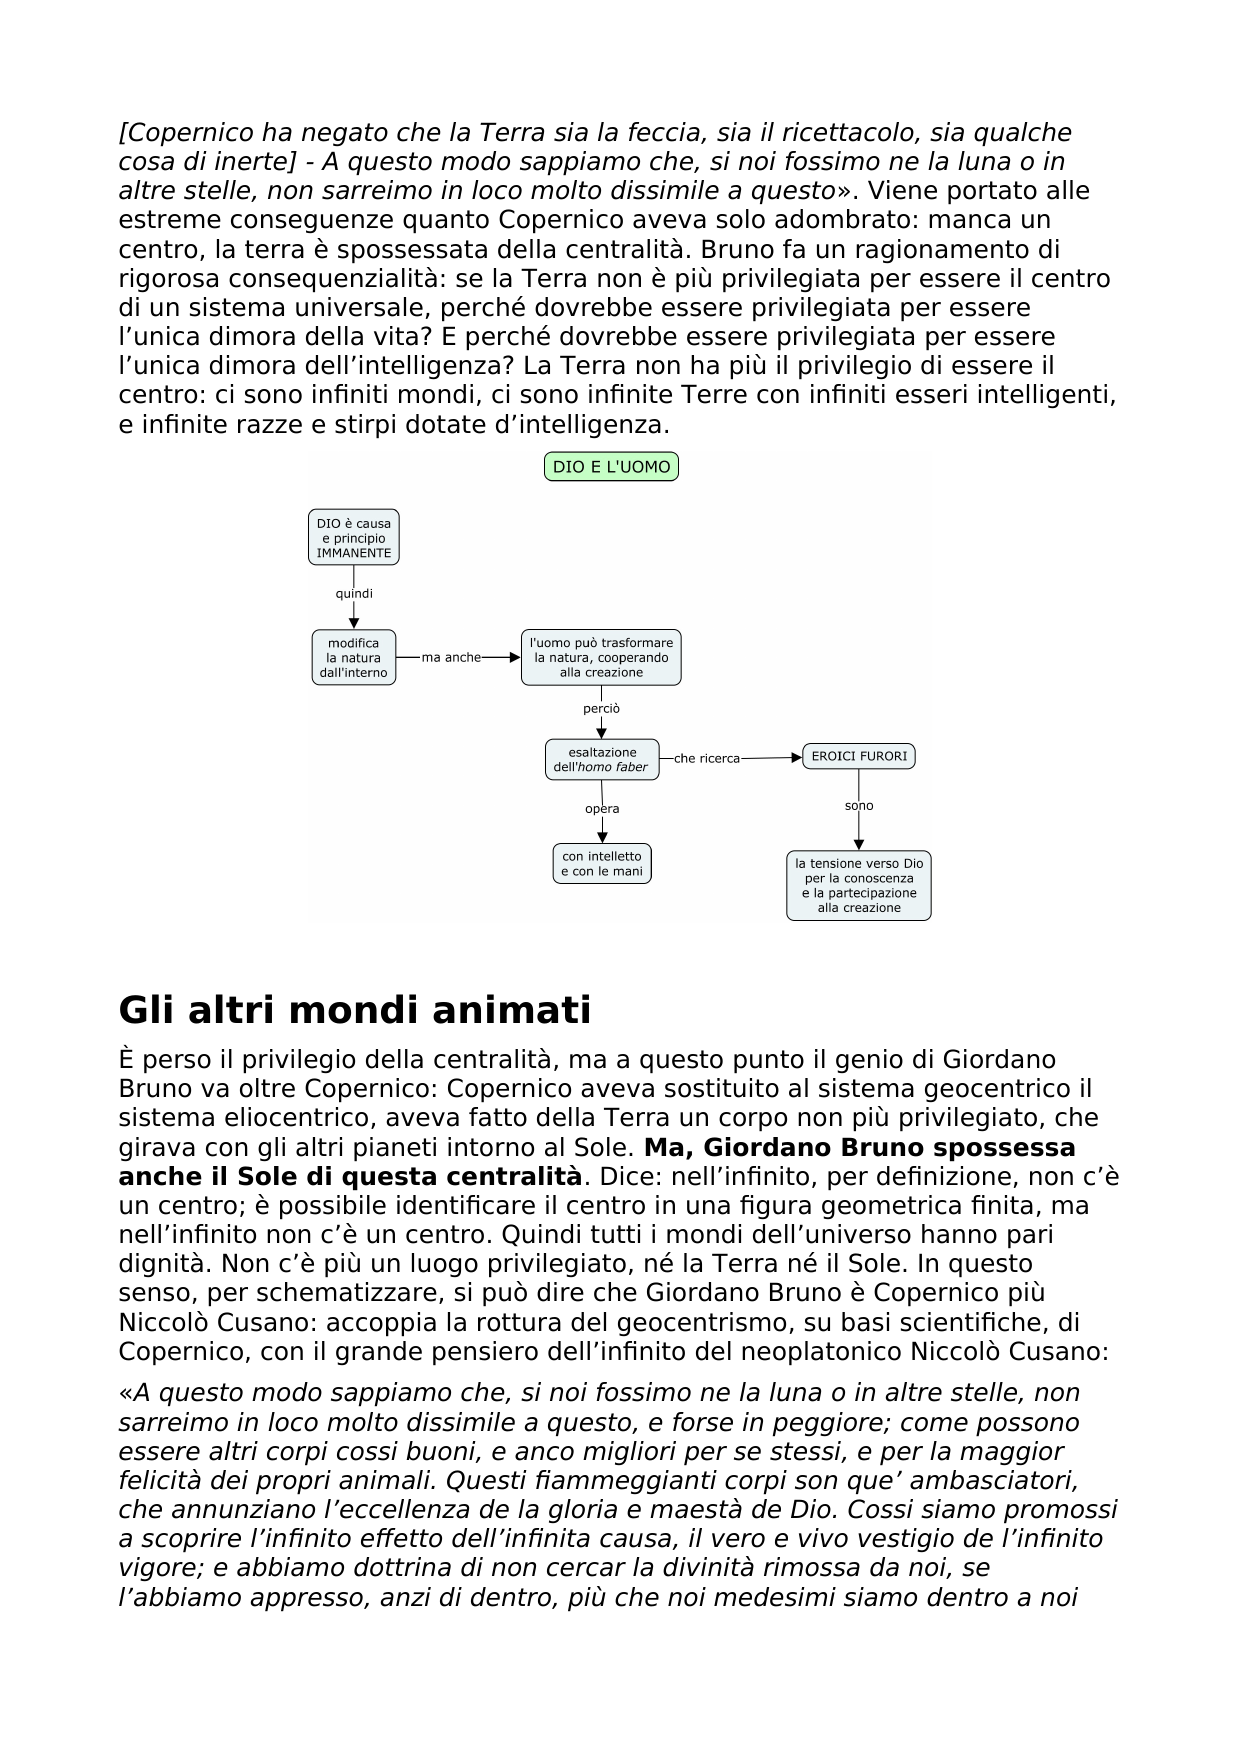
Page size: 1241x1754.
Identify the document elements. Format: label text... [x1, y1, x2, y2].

text «A questo modo sappiamo che, si noi fossimo ne la luna o in altre stelle, non sarreimo in loco molto dissimile a questo, e forse in peggiore; come possono essere altri corpi cossi buoni, e anco migliori per se stessi, e per la maggior felicità dei propri animali. Questi fiammeggianti corpi son que’ ambasciatori, che annunziano l’eccellenza de la gloria e maestà de Dio. Cossi siamo promossi a scoprire l’infinito effetto dell’infinita causa, il vero e vivo vestigio de l’infinito vigore; e abbiamo dottrina di non cercar la divinità rimossa da noi, se l’abbiamo appresso, anzi di dentro, più che noi medesimi siamo dentro a noi [118, 1378, 1122, 1612]
subtitle Gli altri mondi animati [118, 989, 1122, 1033]
text [Copernico ha negato che la Terra sia la feccia, sia il ricettacolo, sia qualche cosa di inerte] - A questo modo sappiamo che, si noi fossimo ne la luna o in altre stelle, non sarreimo in loco molto dissimile a questo». Viene portato alle estreme conseguenze quanto Copernico aveva solo adombrato: manca un centro, la terra è spossessata della centralità. Bruno fa un ragionamento di rigorosa consequenzialità: se la Terra non è più privilegiata per essere il centro di un sistema universale, perché dovrebbe essere privilegiata per essere l’unica dimora della vita? E perché dovrebbe essere privilegiata per essere l’unica dimora dell’intelligenza? La Terra non ha più il privilegio di essere il centro: ci sono infiniti mondi, ci sono infinite Terre con infiniti esseri intelligenti, e infinite razze e stirpi dotate d’intelligenza. [118, 118, 1122, 439]
picture [307, 451, 933, 923]
text È perso il privilegio della centralità, ma a questo punto il genio di Giordano Bruno va oltre Copernico: Copernico aveva sostituito al sistema geocentrico il sistema eliocentrico, aveva fatto della Terra un corpo non più privilegiato, che girava con gli altri pianeti intorno al Sole. Ma, Giordano Bruno spossessa anche il Sole di questa centralità. Dice: nell’infinito, per definizione, non c’è un centro; è possibile identificare il centro in una figura geometrica finita, ma nell’infinito non c’è un centro. Quindi tutti i mondi dell’universo hanno pari dignità. Non c’è più un luogo privilegiato, né la Terra né il Sole. In questo senso, per schematizzare, si può dire che Giordano Bruno è Copernico più Niccolò Cusano: accoppia la rottura del geocentrismo, su basi scientifiche, di Copernico, con il grande pensiero dell’infinito del neoplatonico Niccolò Cusano: [118, 1045, 1122, 1366]
